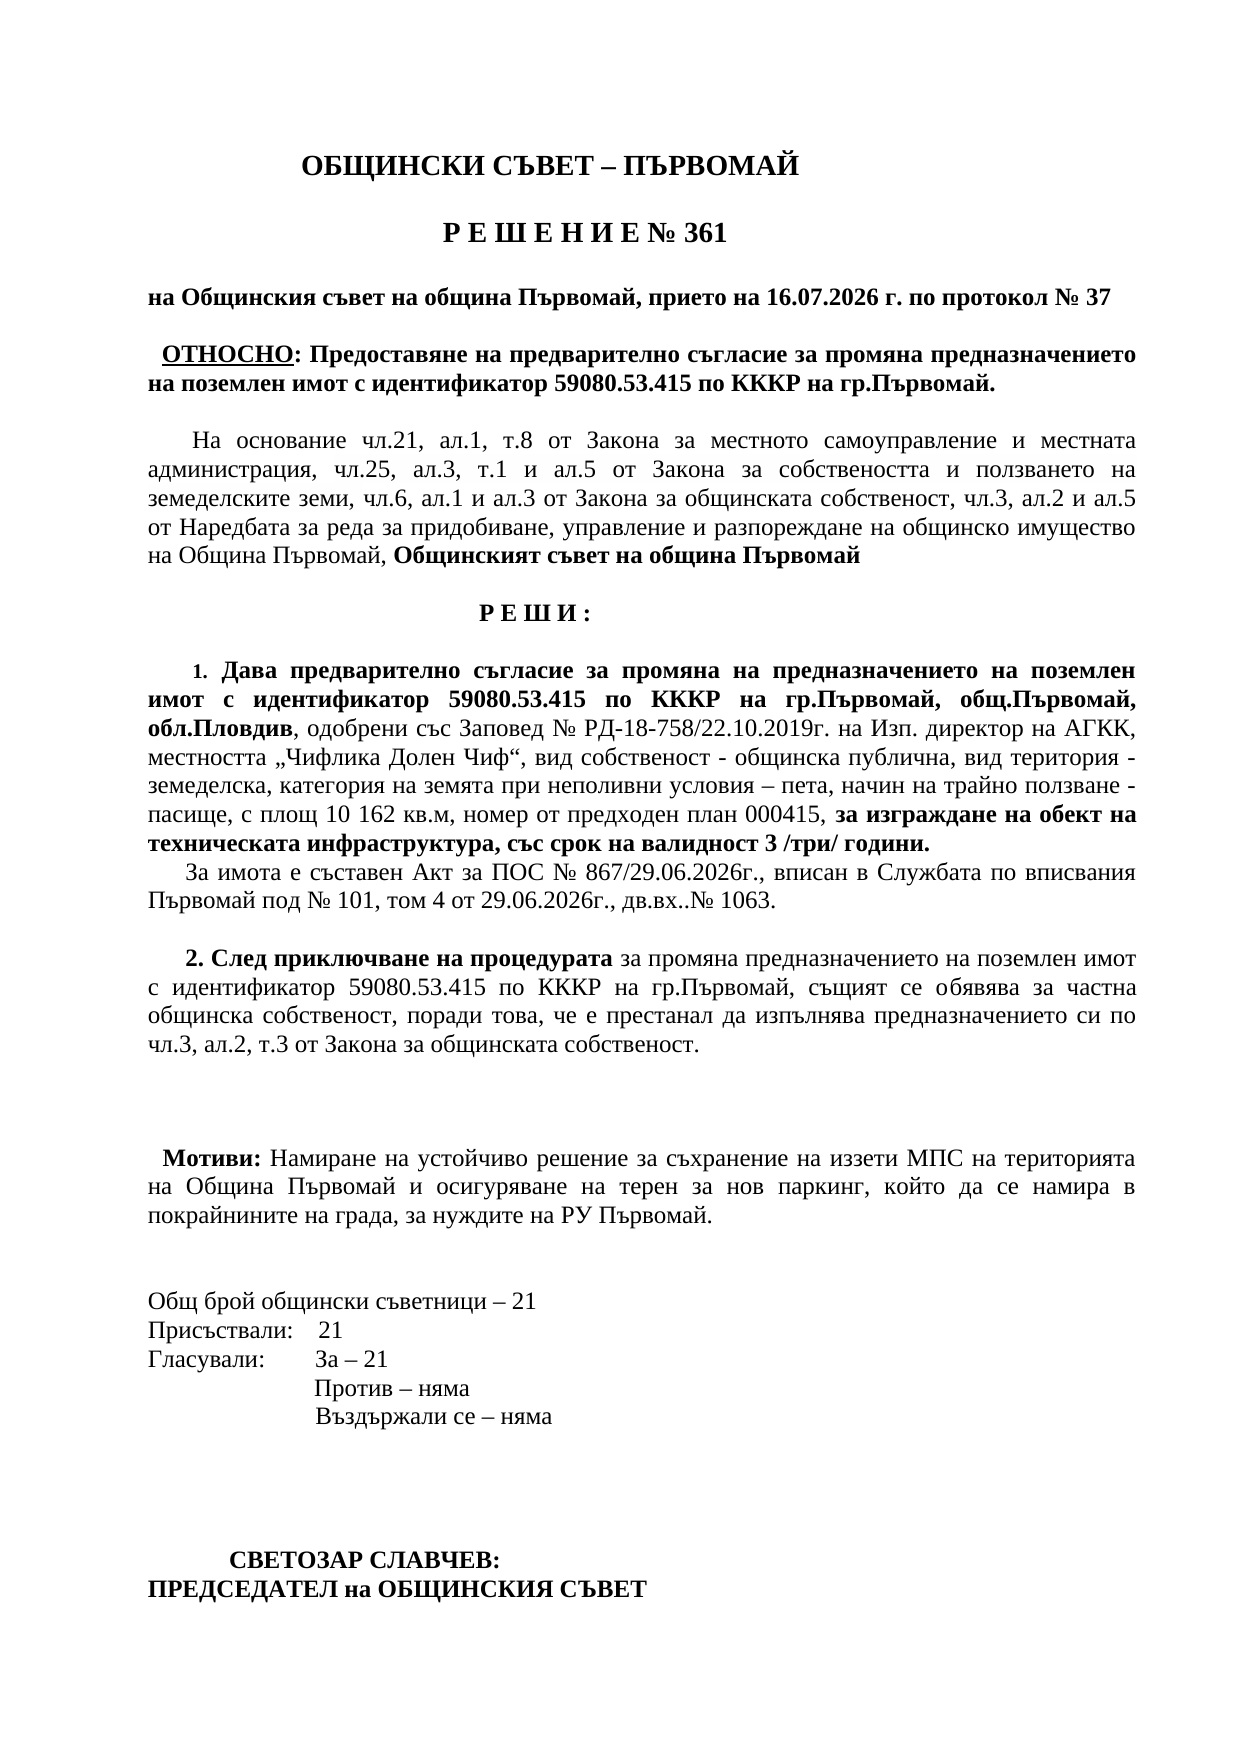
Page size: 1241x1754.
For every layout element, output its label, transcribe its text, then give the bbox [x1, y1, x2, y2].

text За имота е съставен Акт за ПОС № 867/29.06.2026г., вписан в Службата по вписвания Първомай под № 101, том 4 от 29.06.2026г., дв.вх..№ 1063. [148, 857, 1137, 914]
text Мотиви: Намиране на устойчиво решение за съхранение на иззети МПС на територията на Община Първомай и осигуряване на терен за нов паркинг, който да се намира в покрайнините на града, за нуждите на РУ Първомай. [148, 1143, 1137, 1229]
text Присъствали: 21 [148, 1315, 1137, 1344]
text Р Е Ш И : [148, 598, 1137, 627]
text На основание чл.21, ал.1, т.8 от Закона за местното самоуправление и местната администрация, чл.25, ал.3, т.1 и ал.5 от Закона за собствеността и ползването на земеделските земи, чл.6, ал.1 и ал.3 от Закона за общинската собственост, чл.3, ал.2 и ал.5 от Наредбата за реда за придобиване, управление и разпореждане на общинско имущество на Община Първомай, Общинският съвет на община Първомай [148, 426, 1137, 569]
text Общ брой общински съветници – 21 [148, 1286, 1137, 1315]
text Гласували: За – 21 [148, 1344, 1137, 1373]
list Дава предварително съгласие за промяна на предназначението на поземлен имот с идентификатор 59080.53.415 по КККР на гр.Първомай, общ.Първомай, обл.Пловдив, одобрени със Заповед № РД-18-758/22.10.2019г. на Изп. директор на АГКК, местността „Чифлика Долен Чиф“, вид собственост - общинска публична, вид територия - земеделска, категория на земята при неполивни условия – пета, начин на трайно ползване - пасище, с площ 10 162 кв.м, номер от предходен план 000415, за изграждане на обект на техническата инфраструктура, със срок на валидност 3 /три/ години. [148, 656, 1137, 857]
text ОТНОСНО: Предоставяне на предварително съгласие за промяна предназначението на поземлен имот с идентификатор 59080.53.415 по КККР на гр.Първомай. [148, 339, 1137, 397]
text Против – няма [148, 1373, 1137, 1401]
text ОБЩИНСКИ СЪВЕТ – ПЪРВОМАЙ [148, 148, 1137, 181]
text ПРЕДСЕДАТЕЛ на ОБЩИНСКИЯ СЪВЕТ [148, 1574, 1137, 1603]
text Р Е Ш Е Н И Е № 361 [443, 215, 1137, 248]
text 2. След приключване на процедурата за промяна предназначението на поземлен имот с идентификатор 59080.53.415 по КККР на гр.Първомай, същият се обявява за частна общинска собственост, поради това, че е престанал да изпълнява предназначението си по чл.3, ал.2, т.3 от Закона за общинската собственост. [148, 943, 1137, 1058]
text СВЕТОЗАР СЛАВЧЕВ: [148, 1545, 1137, 1574]
text на Общинския съвет на община Първомай, прието на 16.07.2026 г. по протокол № 37 [148, 282, 1137, 311]
text Въздържали се – няма [148, 1401, 1137, 1430]
